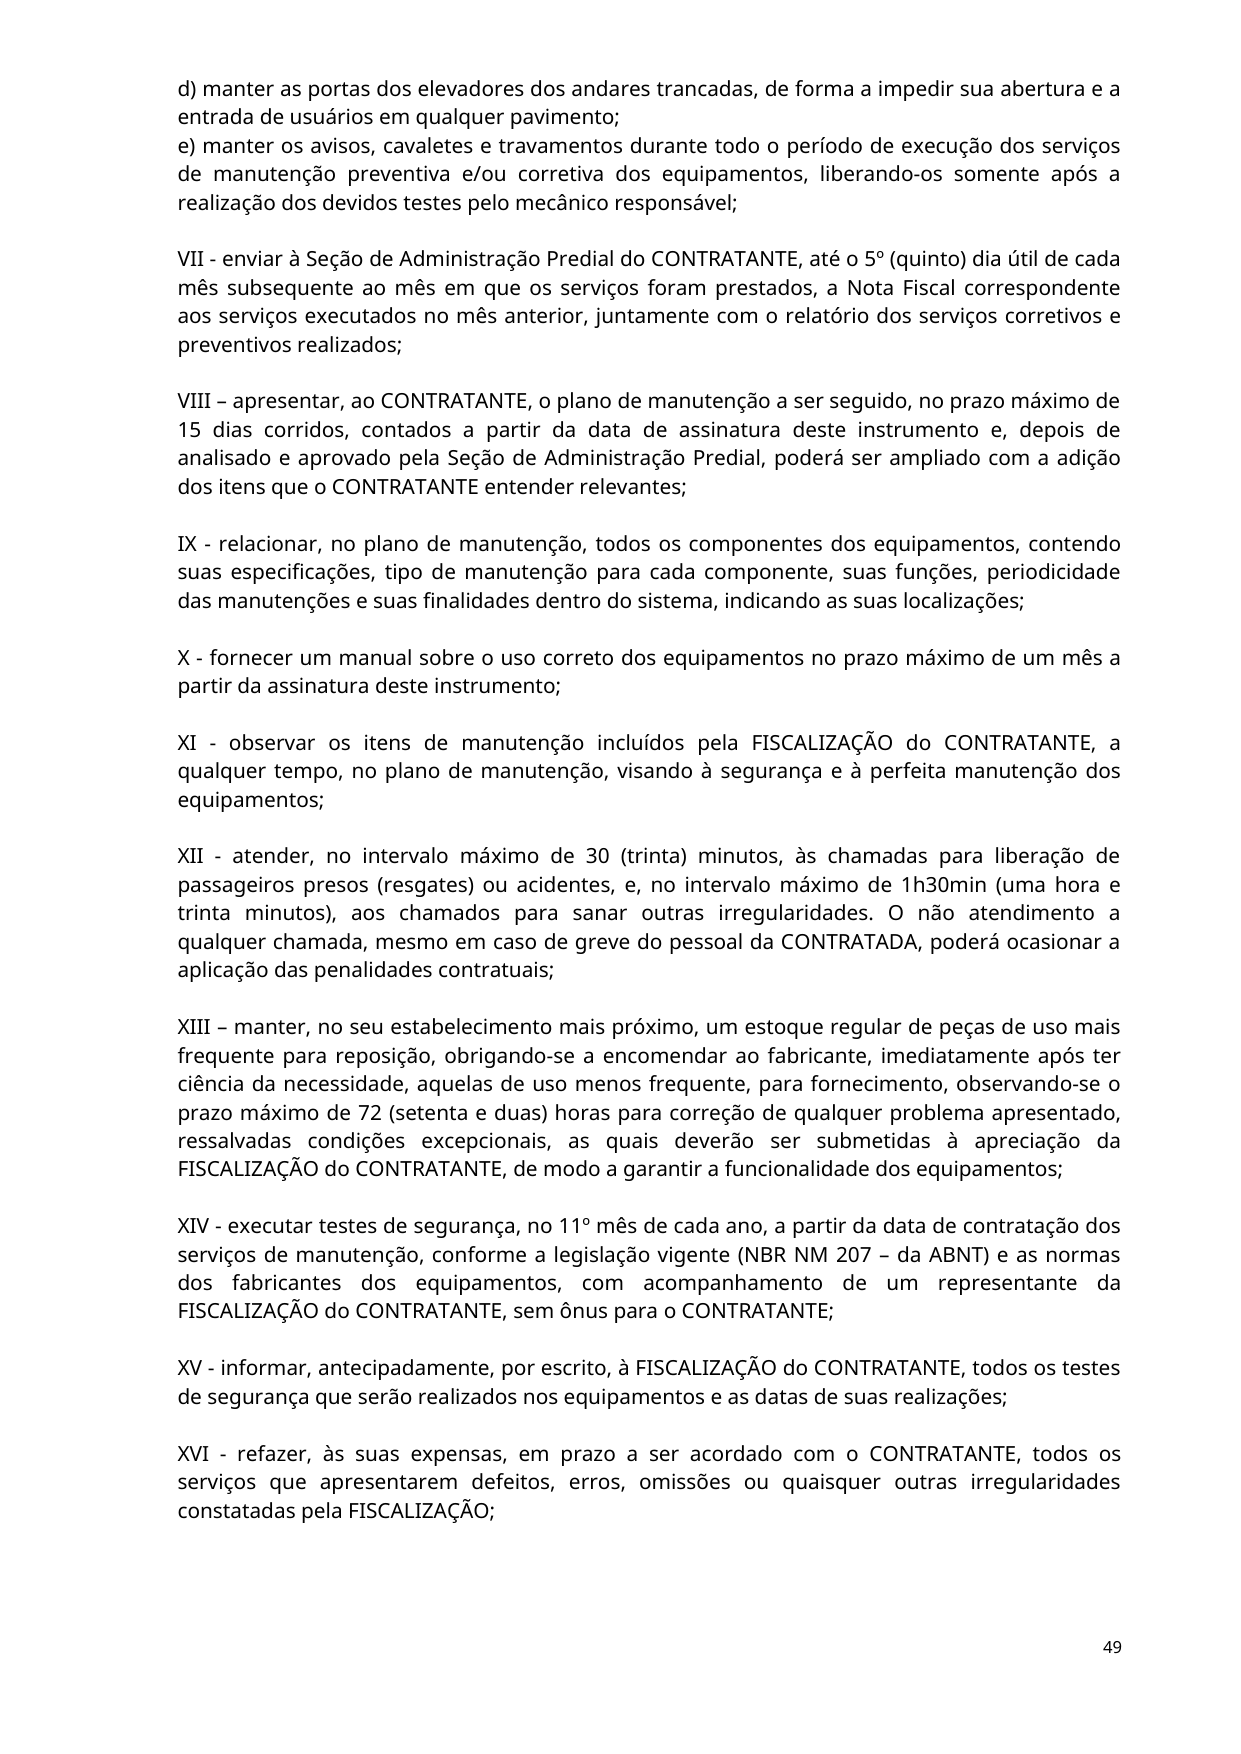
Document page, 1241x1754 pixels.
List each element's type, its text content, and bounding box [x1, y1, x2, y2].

text XV - informar, antecipadamente, por escrito, à FISCALIZAÇÃO do CONTRATANTE, todos os testes de segurança que serão realizados nos equipamentos e as datas de suas realizações; [177, 1353, 1122, 1410]
text X - fornecer um manual sobre o uso correto dos equipamentos no prazo máximo de um mês a partir da assinatura deste instrumento; [177, 643, 1122, 699]
text VII - enviar à Seção de Administração Predial do CONTRATANTE, até o 5º (quinto) dia útil de cada mês subsequente ao mês em que os serviços foram prestados, a Nota Fiscal correspondente aos serviços executados no mês anterior, juntamente com o relatório dos serviços corretivos e preventivos realizados; [177, 244, 1122, 358]
text XIII – manter, no seu estabelecimento mais próximo, um estoque regular de peças de uso mais frequente para reposição, obrigando-se a encomendar ao fabricante, imediatamente após ter ciência da necessidade, aquelas de uso menos frequente, para fornecimento, observando-se o prazo máximo de 72 (setenta e duas) horas para correção de qualquer problema apresentado, ressalvadas condições excepcionais, as quais deverão ser submetidas à apreciação da FISCALIZAÇÃO do CONTRATANTE, de modo a garantir a funcionalidade dos equipamentos; [177, 1012, 1122, 1183]
text XII - atender, no intervalo máximo de 30 (trinta) minutos, às chamadas para liberação de passageiros presos (resgates) ou acidentes, e, no intervalo máximo de 1h30min (uma hora e trinta minutos), aos chamados para sanar outras irregularidades. O não atendimento a qualquer chamada, mesmo em caso de greve do pessoal da CONTRATADA, poderá ocasionar a aplicação das penalidades contratuais; [177, 842, 1122, 984]
text VIII – apresentar, ao CONTRATANTE, o plano de manutenção a ser seguido, no prazo máximo de 15 dias corridos, contados a partir da data de assinatura deste instrumento e, depois de analisado e aprovado pela Seção de Administração Predial, poderá ser ampliado com a adição dos itens que o CONTRATANTE entender relevantes; [177, 387, 1122, 500]
text e) manter os avisos, cavaletes e travamentos durante todo o período de execução dos serviços de manutenção preventiva e/ou corretiva dos equipamentos, liberando-os somente após a realização dos devidos testes pelo mecânico responsável; [177, 131, 1122, 216]
text d) manter as portas dos elevadores dos andares trancadas, de forma a impedir sua abertura e a entrada de usuários em qualquer pavimento; [177, 74, 1122, 131]
text XIV - executar testes de segurança, no 11º mês de cada ano, a partir da data de contratação dos serviços de manutenção, conforme a legislação vigente (NBR NM 207 – da ABNT) e as normas dos fabricantes dos equipamentos, com acompanhamento de um representante da FISCALIZAÇÃO do CONTRATANTE, sem ônus para o CONTRATANTE; [177, 1211, 1122, 1325]
text XI - observar os itens de manutenção incluídos pela FISCALIZAÇÃO do CONTRATANTE, a qualquer tempo, no plano de manutenção, visando à segurança e à perfeita manutenção dos equipamentos; [177, 728, 1122, 813]
text IX - relacionar, no plano de manutenção, todos os componentes dos equipamentos, contendo suas especificações, tipo de manutenção para cada componente, suas funções, periodicidade das manutenções e suas finalidades dentro do sistema, indicando as suas localizações; [177, 529, 1122, 614]
text XVI - refazer, às suas expensas, em prazo a ser acordado com o CONTRATANTE, todos os serviços que apresentarem defeitos, erros, omissões ou quaisquer outras irregularidades constatadas pela FISCALIZAÇÃO; [177, 1439, 1122, 1524]
